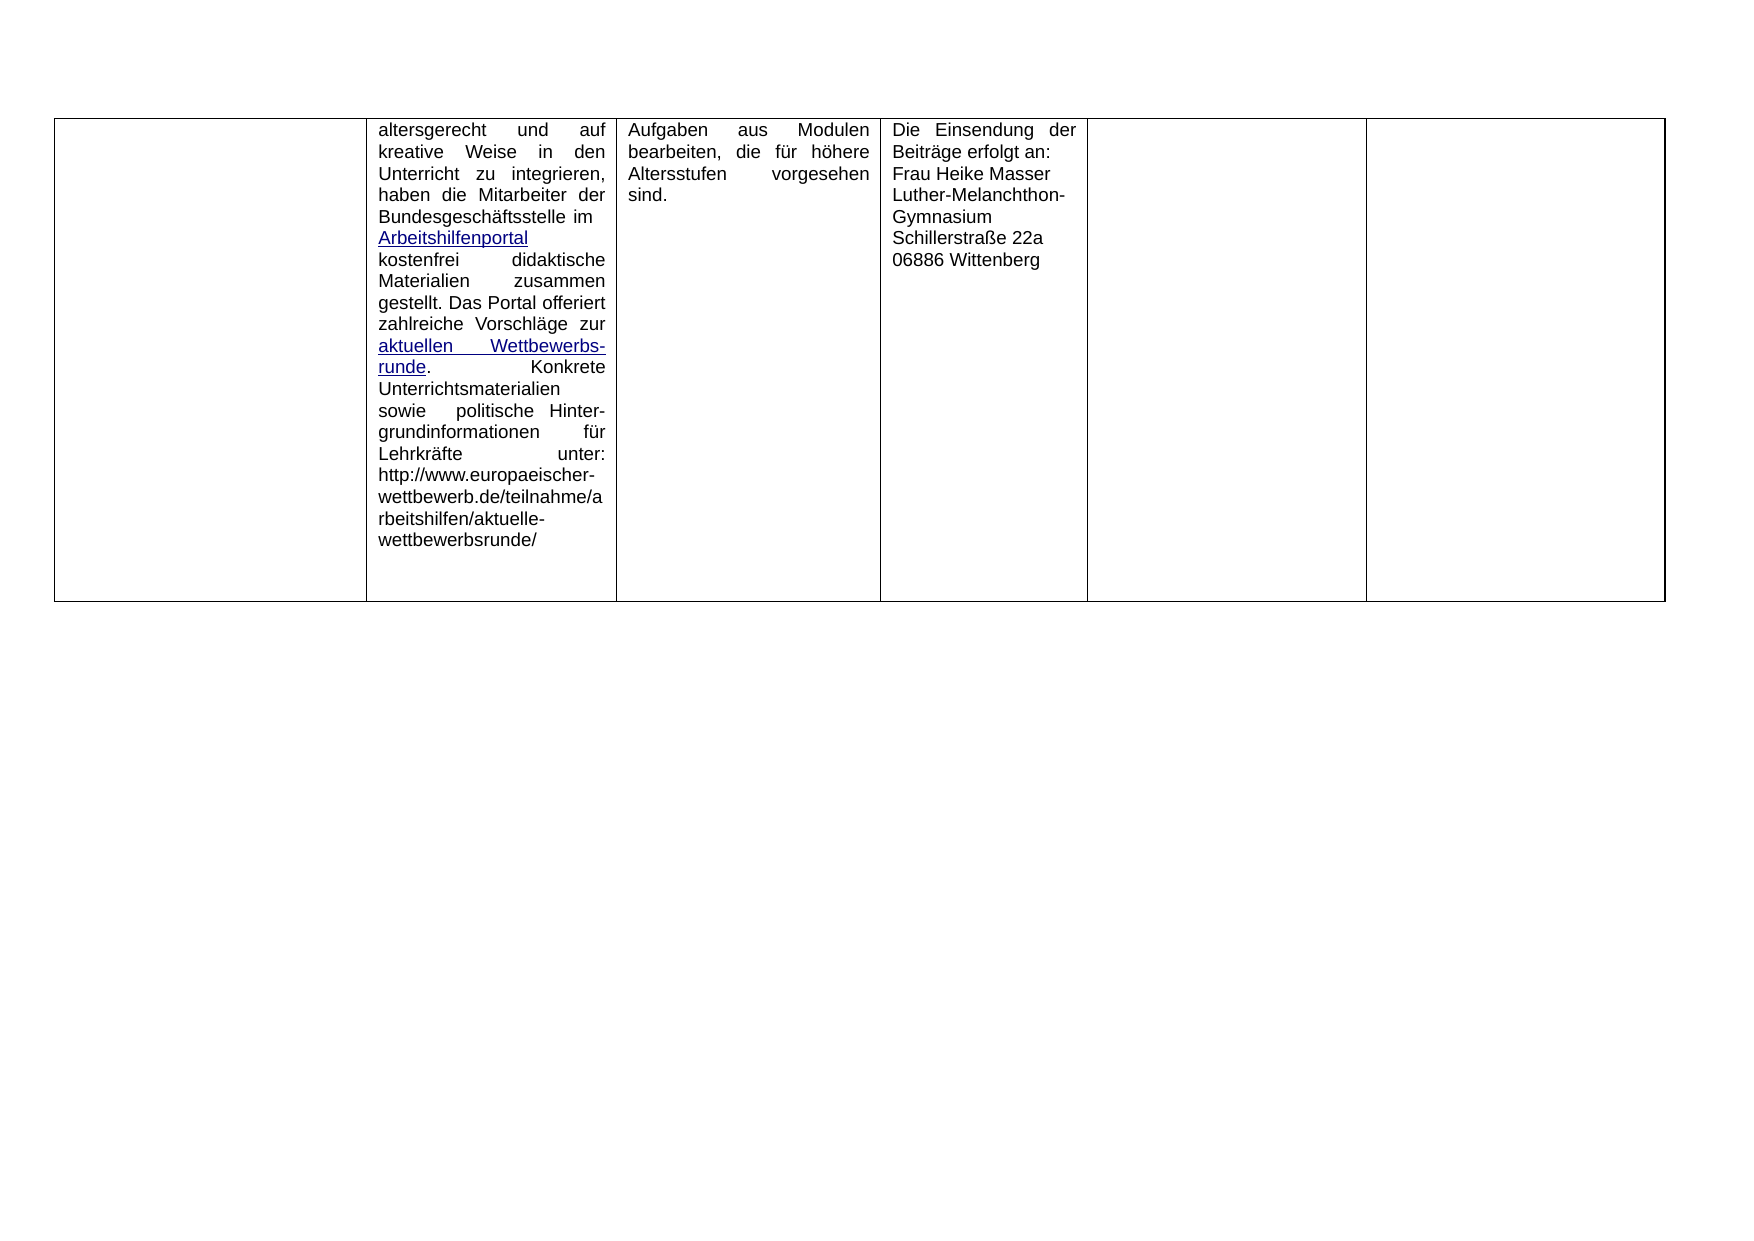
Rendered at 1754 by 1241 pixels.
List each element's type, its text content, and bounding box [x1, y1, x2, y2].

table_cell [55, 119, 366, 601]
table_cell [1367, 119, 1664, 601]
table_cell [1088, 119, 1366, 601]
table_cell altersgerecht und auf kreative Weise in den Unterricht zu integrieren, haben die Mitarbeiter der Bundesgeschäftsstelle im Arbeitshilfenportal kostenfrei didaktische Materialien zusammen gestellt. Das Portal offeriert zahlreiche Vorschläge zur aktuellen Wettbewerbs-runde. Konkrete Unterrichtsmaterialien sowie politische Hinter-grundinformationen für Lehrkräfte unter: http://www.europaeischer-wettbewerb.de/teilnahme/arbeitshilfen/aktuelle-wettbewerbsrunde/ [367, 119, 616, 601]
table_cell Aufgaben aus Modulen bearbeiten, die für höhere Altersstufen vorgesehen sind. [617, 119, 880, 601]
table_cell Die Einsendung der Beiträge erfolgt an: Frau Heike Masser Luther-Melanchthon-Gymnasium Schillerstraße 22a 06886 Wittenberg [881, 119, 1087, 601]
